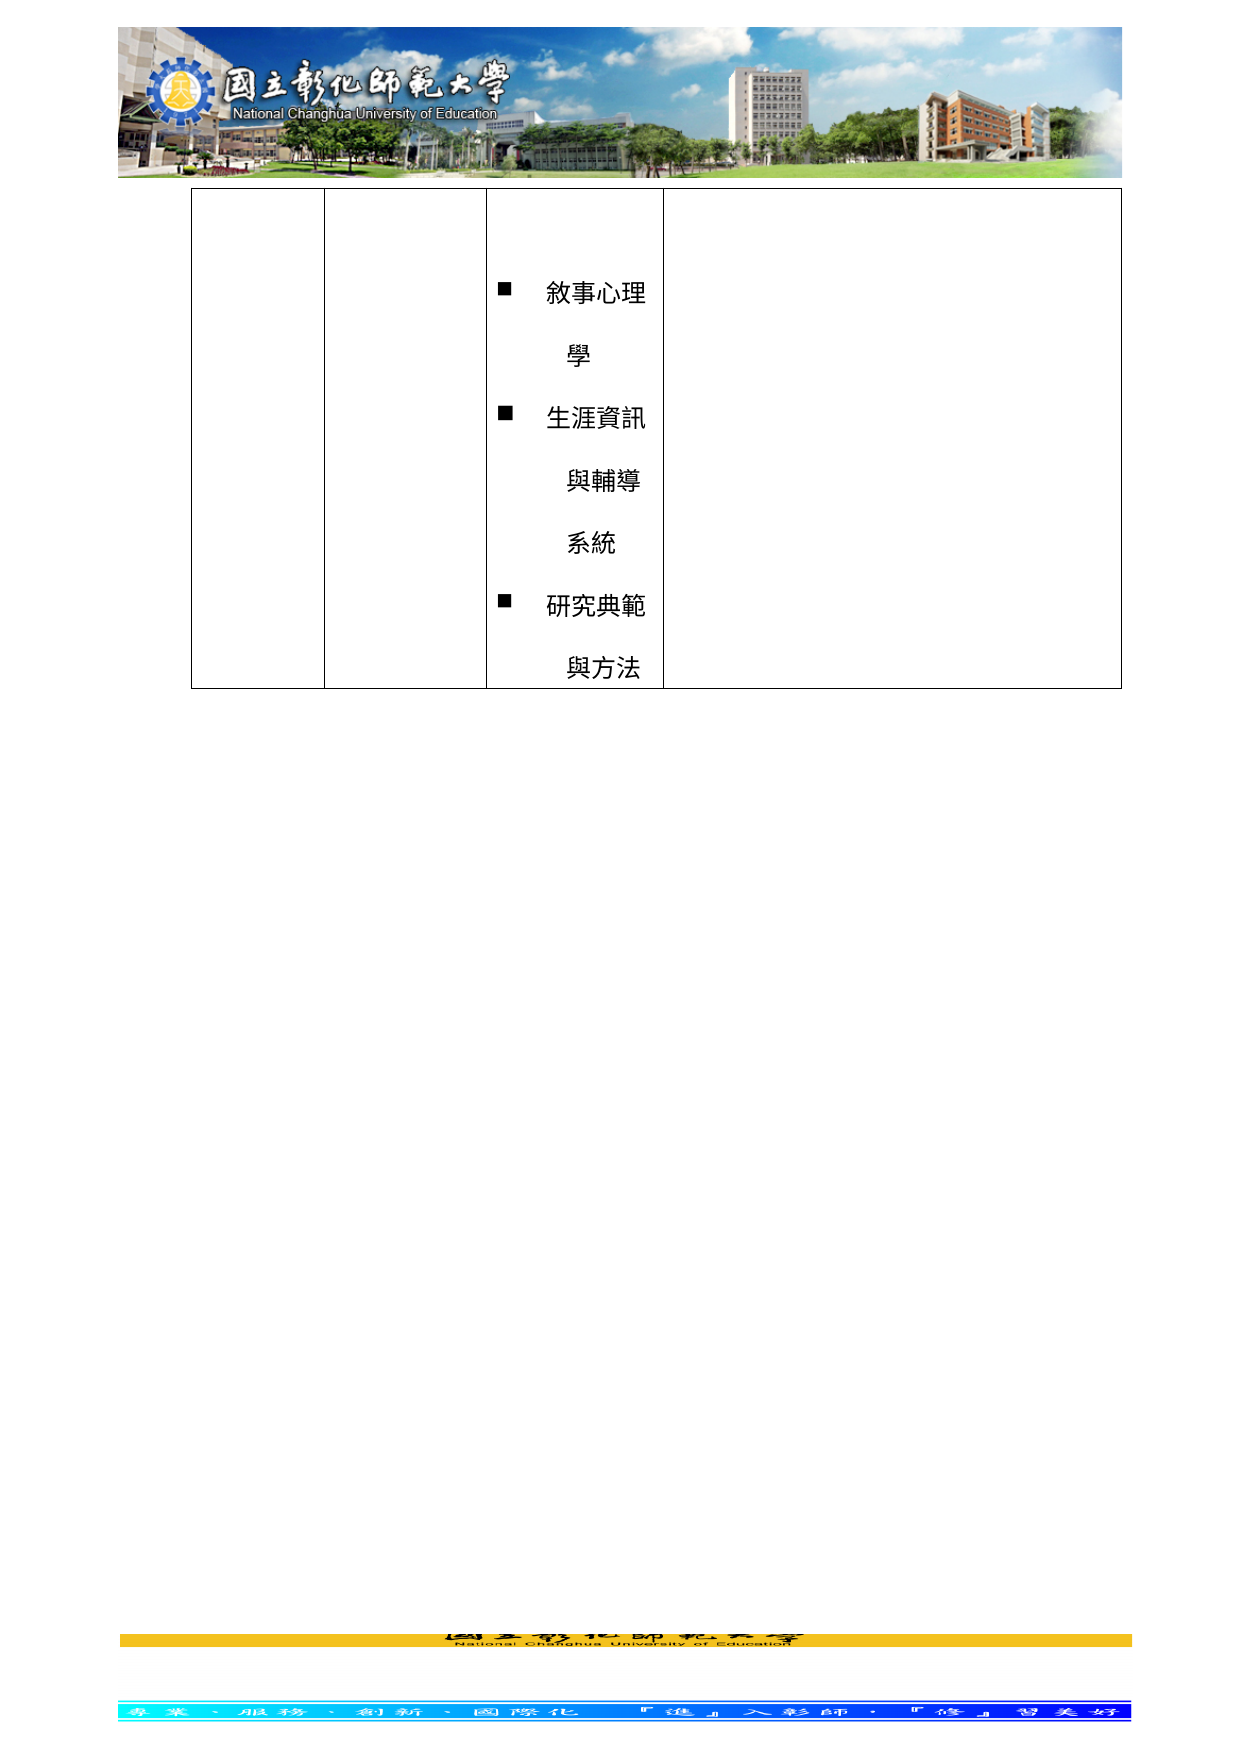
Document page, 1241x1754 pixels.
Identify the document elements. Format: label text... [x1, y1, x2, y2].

table_cell [192, 189, 324, 687]
table_cell [325, 189, 486, 687]
table_cell 生涯輔導與諮商 超個人心理學與諮商 現象學心理學 敘事心理學 生涯資訊與輔導系統 研究典範與方法 [487, 189, 663, 687]
table_cell [664, 189, 1121, 687]
